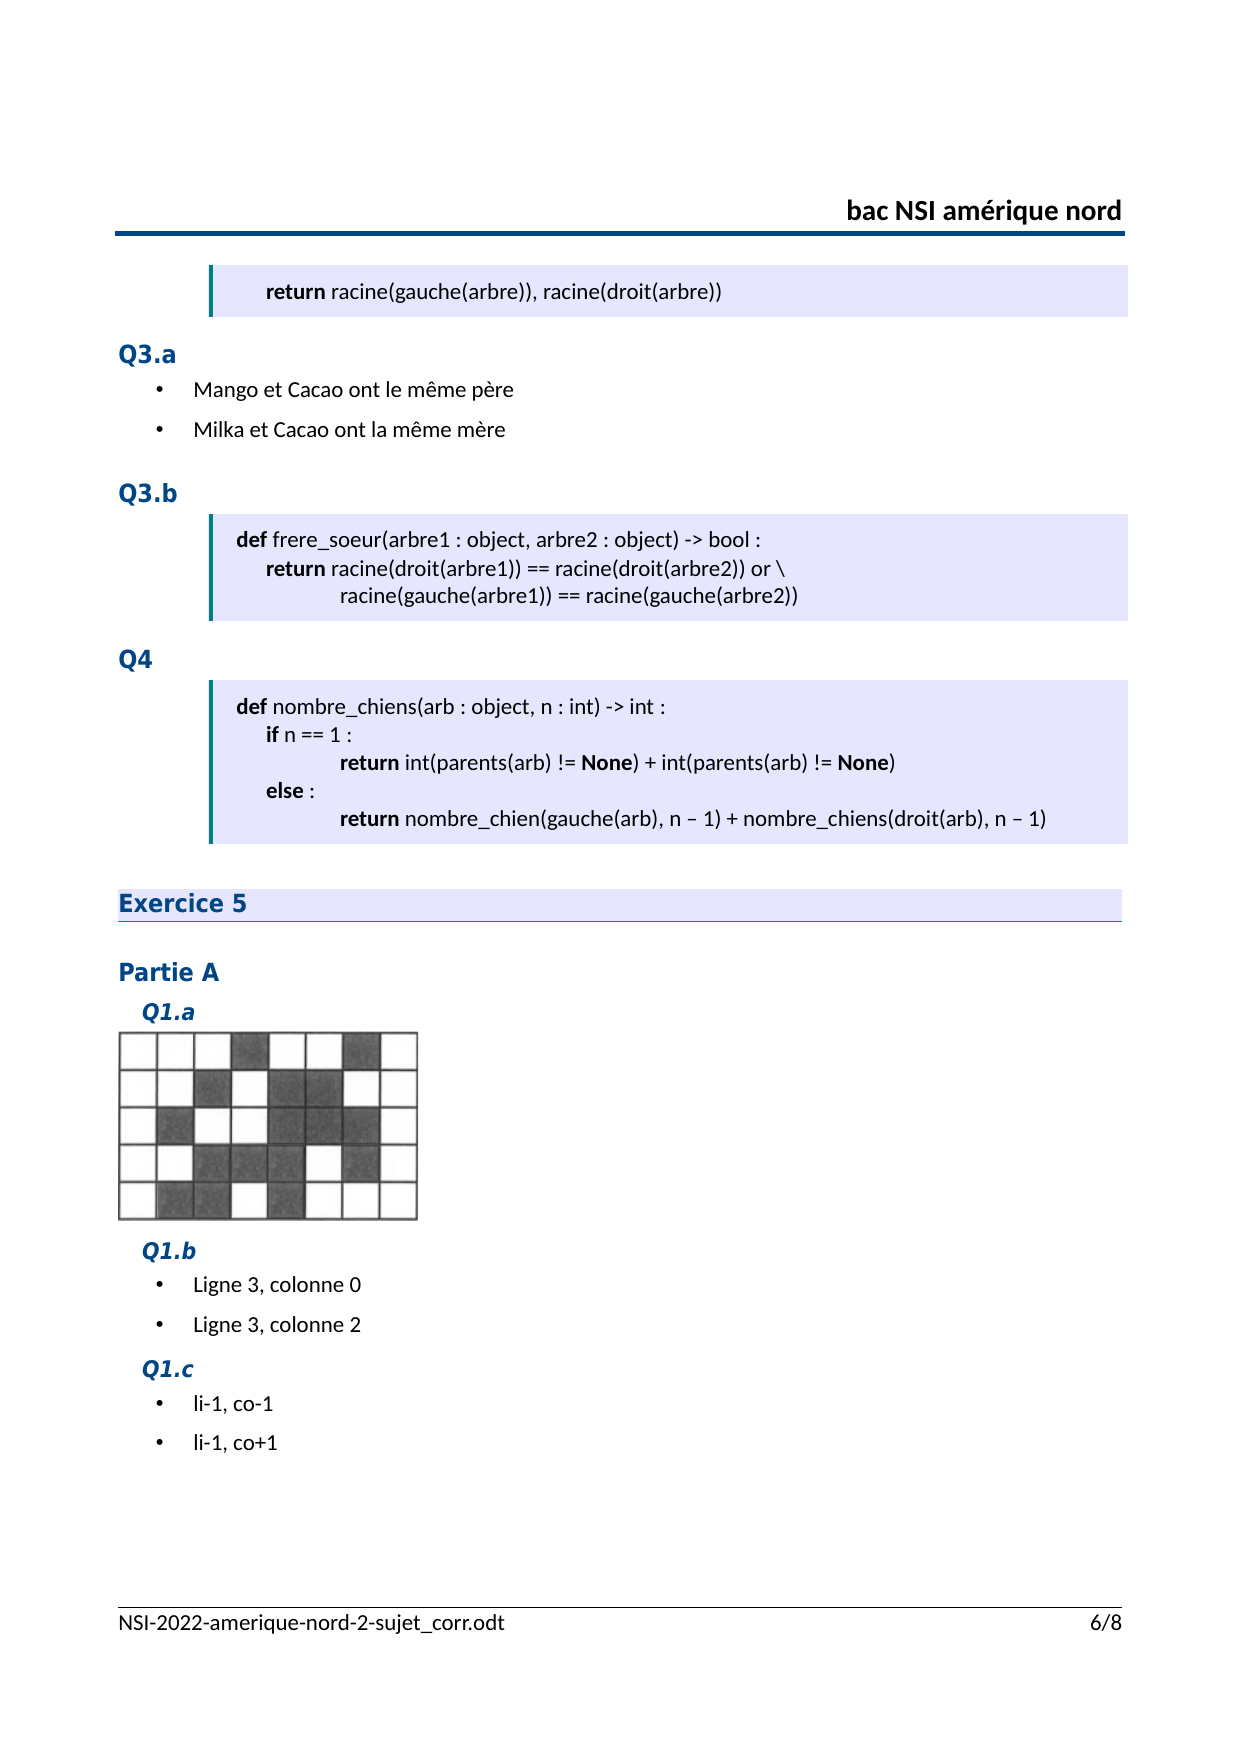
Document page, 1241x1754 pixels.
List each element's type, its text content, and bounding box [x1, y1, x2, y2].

list li-1, co+1 [156, 1428, 1122, 1456]
list Mango et Cacao ont le même père [156, 376, 1122, 403]
list Ligne 3, colonne 0 [156, 1271, 1122, 1298]
subtitle Q3.a [118, 340, 1122, 369]
list Milka et Cacao ont la même mère [156, 415, 1122, 443]
subtitle Q1.c [142, 1356, 1122, 1383]
list Ligne 3, colonne 2 [156, 1310, 1122, 1338]
text return racine(gauche(arbre)), racine(droit(arbre)) [213, 265, 1128, 317]
subtitle Q1.b [142, 1238, 1122, 1264]
text else : [213, 776, 1128, 804]
subtitle Exercice 5 [118, 889, 1122, 921]
text return int(parents(arb) != None) + int(parents(arb) != None) [213, 748, 1128, 776]
subtitle Q3.b [118, 479, 1122, 508]
text def nombre_chiens(arb : object, n : int) -> int : [213, 680, 1128, 720]
list li-1, co-1 [156, 1389, 1122, 1417]
subtitle Partie A [118, 958, 1122, 987]
text return racine(droit(arbre1)) == racine(droit(arbre2)) or \ [213, 554, 1128, 582]
subtitle Q1.a [142, 999, 1122, 1026]
text racine(gauche(arbre1)) == racine(gauche(arbre2)) [213, 582, 1128, 621]
text def frere_soeur(arbre1 : object, arbre2 : object) -> bool : [213, 514, 1128, 554]
text if n == 1 : [213, 720, 1128, 748]
picture [118, 1031, 419, 1221]
subtitle Q4 [118, 645, 1122, 674]
text return nombre_chien(gauche(arb), n – 1) + nombre_chiens(droit(arb), n – 1) [213, 804, 1128, 844]
